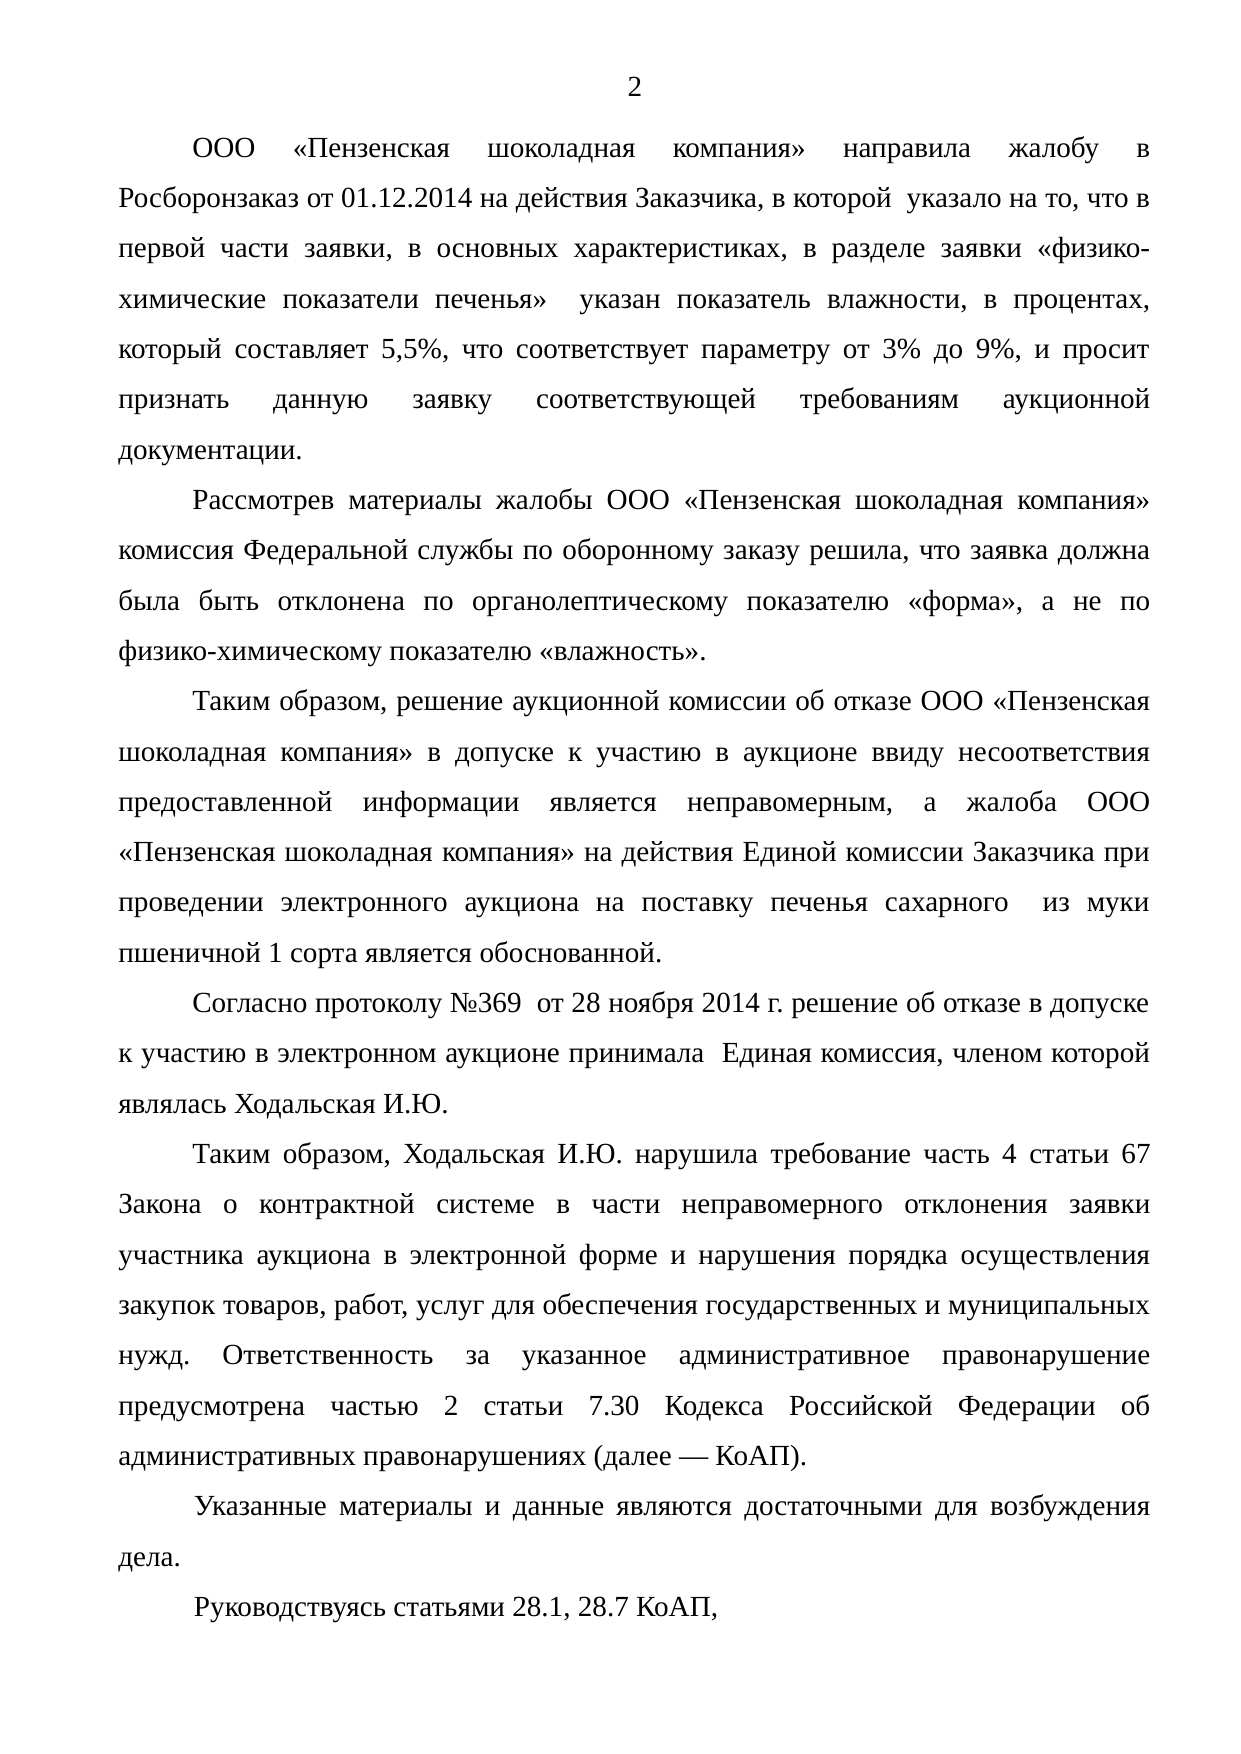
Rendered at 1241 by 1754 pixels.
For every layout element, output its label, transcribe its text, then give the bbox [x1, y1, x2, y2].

text Таким образом, Ходальская И.Ю. нарушила требование часть 4 статьи 67 Закона о контрактной системе в части неправомерного отклонения заявки участника аукциона в электронной форме и нарушения порядка осуществления закупок товаров, работ, услуг для обеспечения государственных и муниципальных нужд. Ответственность за указанное административное правонарушение предусмотрена частью 2 статьи 7.30 Кодекса Российской Федерации об административных правонарушениях (далее — КоАП). [118, 1136, 1151, 1472]
text ООО «Пензенская шоколадная компания» направила жалобу в Росборонзаказ от 01.12.2014 на действия Заказчика, в которой указало на то, что в первой части заявки, в основных характеристиках, в разделе заявки «физико-химические показатели печенья» указан показатель влажности, в процентах, который составляет 5,5%, что соответствует параметру от 3% до 9%, и просит признать данную заявку соответствующей требованиям аукционной документации. [118, 130, 1151, 465]
text Согласно протоколу №369 от 28 ноября 2014 г. решение об отказе в допуске к участию в электронном аукционе принимала Единая комиссия, членом которой являлась Ходальская И.Ю. [118, 985, 1151, 1119]
text Таким образом, решение аукционной комиссии об отказе ООО «Пензенская шоколадная компания» в допуске к участию в аукционе ввиду несоответствия предоставленной информации является неправомерным, а жалоба ООО «Пензенская шоколадная компания» на действия Единой комиссии Заказчика при проведении электронного аукциона на поставку печенья сахарного из муки пшеничной 1 сорта является обоснованной. [118, 683, 1151, 968]
text Указанные материалы и данные являются достаточными для возбуждения дела. [118, 1488, 1151, 1572]
text Руководствуясь статьями 28.1, 28.7 КоАП, [118, 1589, 1151, 1622]
text Рассмотрев материалы жалобы ООО «Пензенская шоколадная компания» комиссия Федеральной службы по оборонному заказу решила, что заявка должна была быть отклонена по органолептическому показателю «форма», а не по физико-химическому показателю «влажность». [118, 482, 1151, 667]
